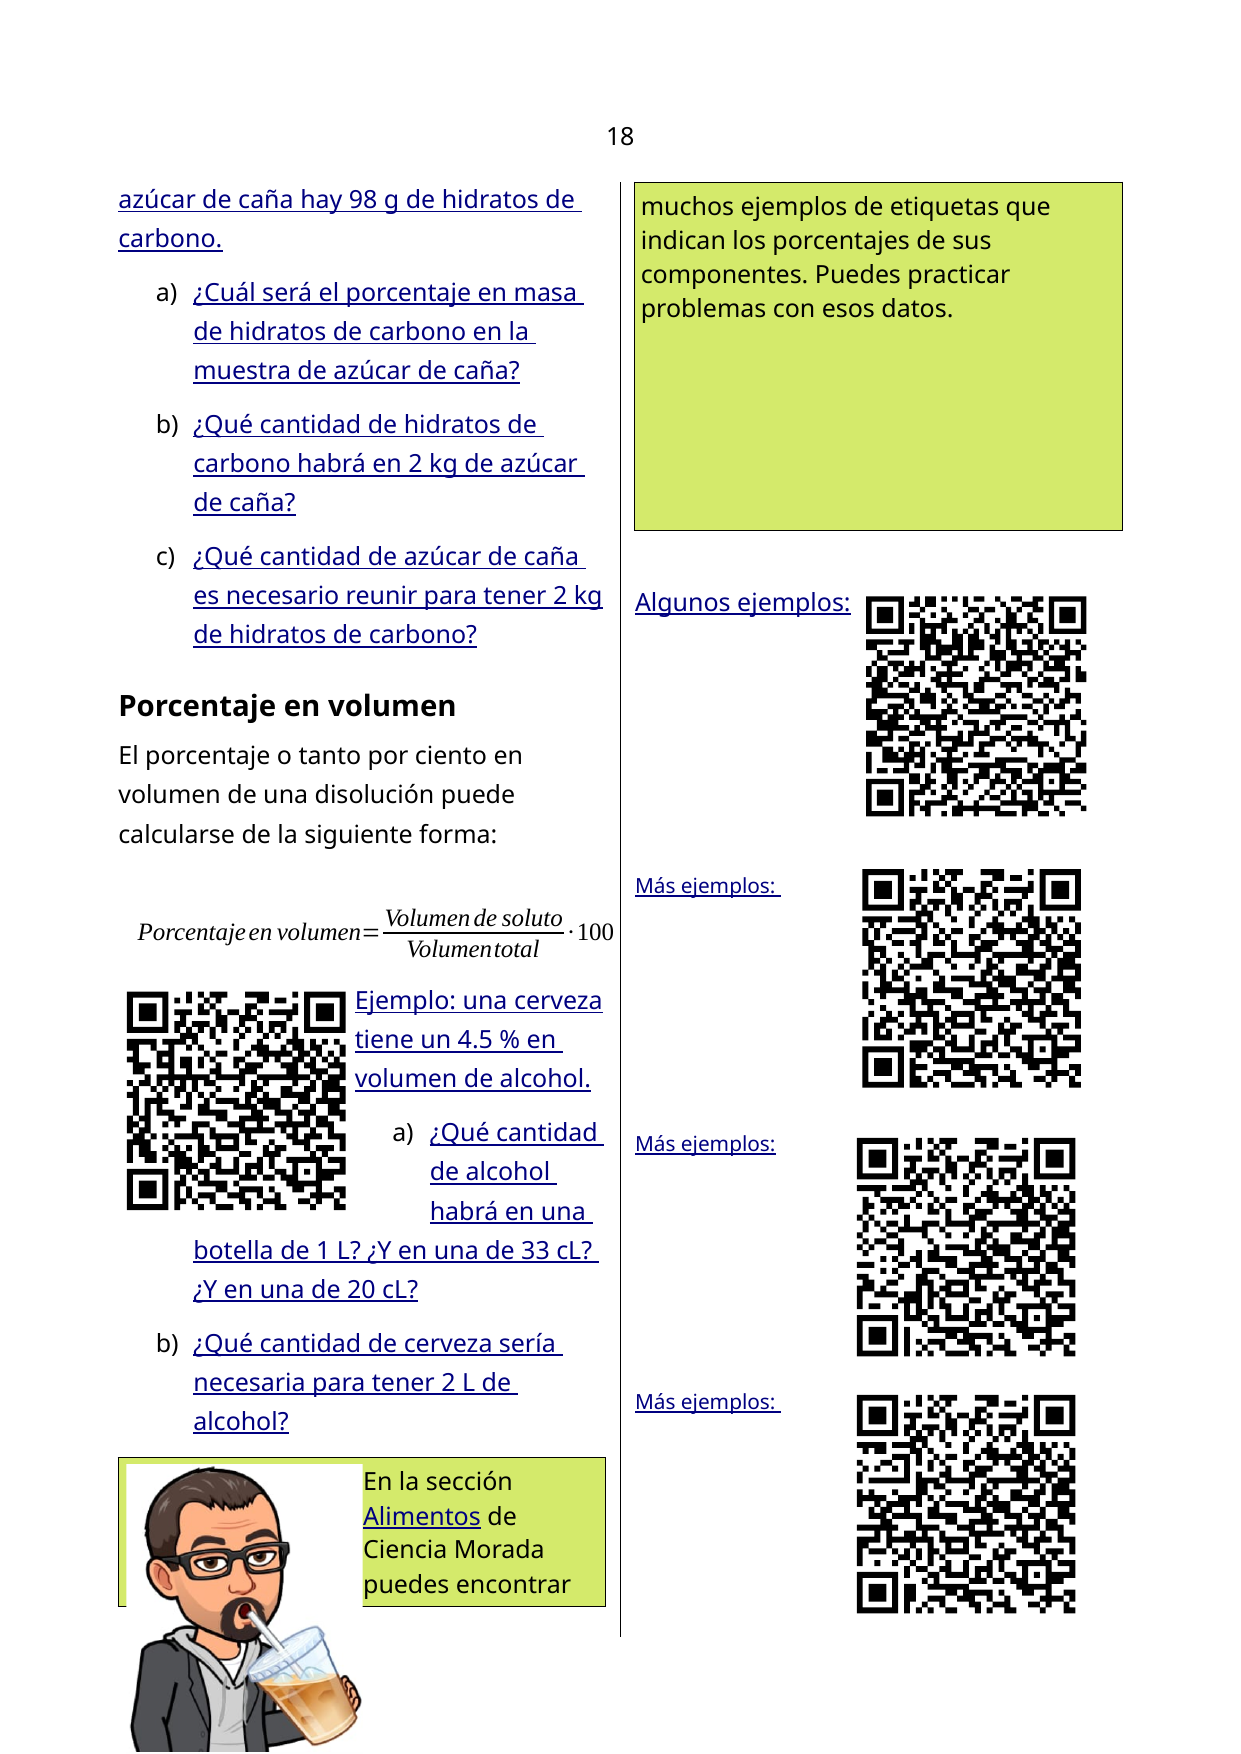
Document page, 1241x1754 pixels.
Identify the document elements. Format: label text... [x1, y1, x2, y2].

text [1046, 876, 1075, 899]
list ¿Qué cantidad de azúcar de caña es necesario reunir para tener 2 kg de hidratos de carbono? [156, 539, 605, 651]
text Más ejemplos: [635, 871, 862, 899]
text Más ejemplos: [635, 1387, 1122, 1416]
list ¿Qué cantidad de cerveza sería necesaria para tener 2 L de alcohol? [156, 1325, 605, 1438]
text [904, 871, 951, 899]
text [869, 876, 897, 899]
text El porcentaje o tanto por ciento en volumen de una disolución puede calcularse de la siguiente forma: [118, 738, 605, 850]
text azúcar de caña hay 98 g de hidratos de carbono. [118, 182, 605, 255]
table_header muchos ejemplos de etiquetas que indican los porcentajes de sus componentes. Puedes practicar problemas con esos datos. [635, 183, 1122, 530]
text Ejemplo: una cerveza tiene un 4.5 % en volumen de alcohol. [118, 983, 605, 1095]
text [952, 871, 992, 892]
picture [126, 1464, 363, 1754]
list ¿Qué cantidad de alcohol habrá en una botella de 1 L? ¿Y en una de 33 cL? ¿Y en una de 20 cL? [156, 1115, 605, 1306]
text Más ejemplos: [635, 1129, 1122, 1157]
text [1081, 871, 1122, 899]
list ¿Cuál será el porcentaje en masa de hidratos de carbono en la muestra de azúcar de caña? [156, 274, 605, 387]
table_header En la sección Alimentos de Ciencia Morada puedes encontrar [119, 1458, 605, 1606]
list ¿Qué cantidad de hidratos de carbono habrá en 2 kg de azúcar de caña? [156, 407, 605, 519]
text Algunos ejemplos: [635, 585, 1122, 619]
subtitle Porcentaje en volumen [118, 685, 605, 725]
text [993, 871, 1039, 899]
